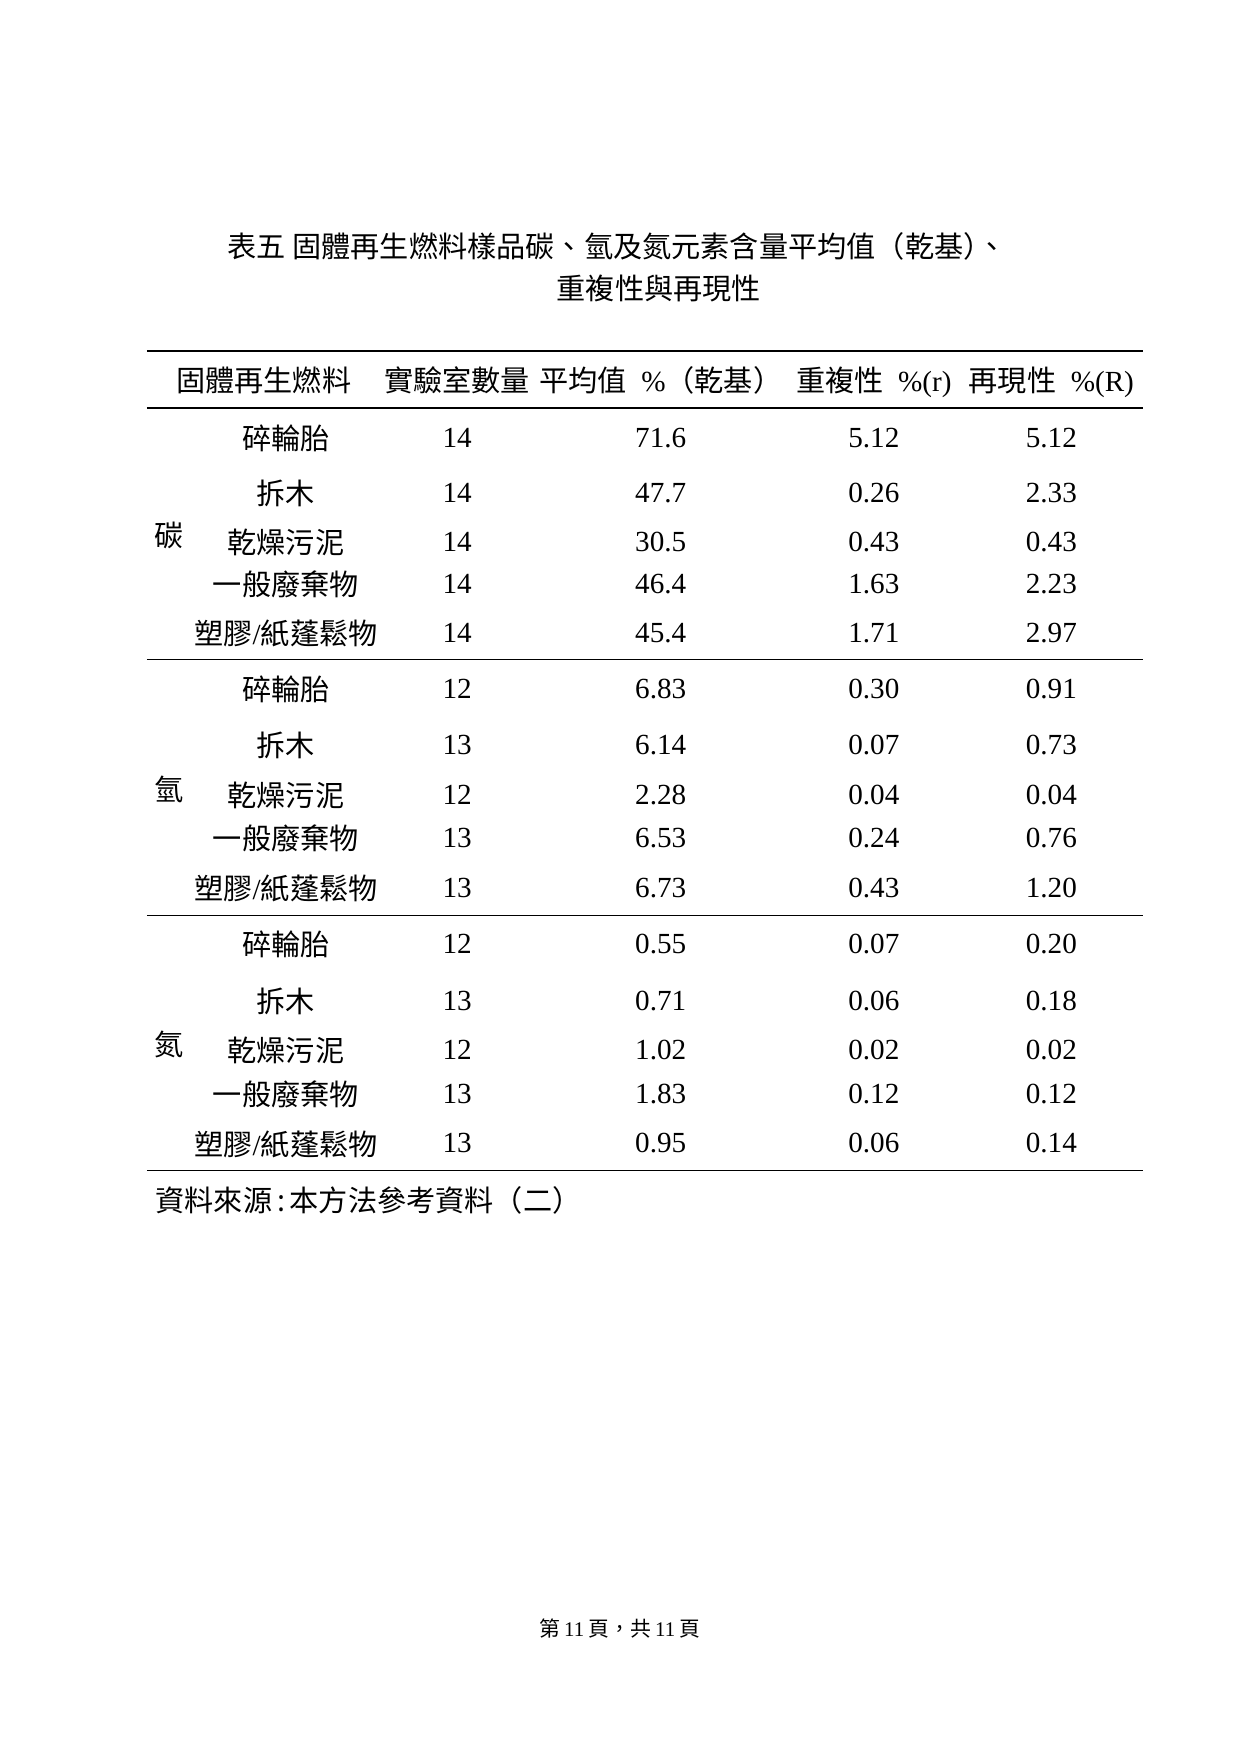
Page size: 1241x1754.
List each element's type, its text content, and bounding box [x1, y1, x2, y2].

table_cell 6.83 [534, 660, 788, 715]
table_cell 2.33 [960, 464, 1143, 519]
table_cell 碎輪胎 [191, 409, 380, 464]
table_cell 47.7 [534, 464, 788, 519]
table_cell 1.71 [788, 604, 959, 659]
table_cell 塑膠/紙蓬鬆物 [191, 604, 380, 659]
table_cell 0.04 [788, 772, 959, 815]
table_cell 拆木 [191, 715, 380, 772]
table_cell 6.14 [534, 715, 788, 772]
table_cell 71.6 [534, 409, 788, 464]
table_cell 1.20 [960, 858, 1143, 914]
table_cell 0.18 [960, 971, 1143, 1027]
table_header 實驗室數量 [380, 352, 533, 407]
table_cell 乾燥污泥 [191, 519, 380, 562]
table_cell 塑膠/紙蓬鬆物 [191, 1114, 380, 1170]
table_cell 14 [380, 409, 533, 464]
table_cell 碳 [147, 409, 191, 659]
table_cell 1.63 [788, 562, 959, 604]
table_cell 氫 [147, 660, 191, 914]
table_cell 30.5 [534, 519, 788, 562]
table_cell 5.12 [960, 409, 1143, 464]
table_cell 0.91 [960, 660, 1143, 715]
table_cell 0.04 [960, 772, 1143, 815]
table_cell 0.02 [960, 1027, 1143, 1070]
table_cell 12 [380, 772, 533, 815]
table_cell 0.14 [960, 1114, 1143, 1170]
table_cell 一般廢棄物 [191, 815, 380, 858]
table_cell 氮 [147, 916, 191, 1170]
table_cell 0.95 [534, 1114, 788, 1170]
table_header 平均值 %（乾基） [534, 352, 788, 407]
table_cell 0.07 [788, 715, 959, 772]
table_cell 2.97 [960, 604, 1143, 659]
table_cell 塑膠/紙蓬鬆物 [191, 858, 380, 914]
table_header 再現性 %(R) [960, 352, 1143, 407]
table_cell 13 [380, 1070, 533, 1114]
table_cell 12 [380, 660, 533, 715]
table_cell 13 [380, 971, 533, 1027]
text 表五 固體再生燃料樣品碳、氫及氮元素含量平均值（乾基）、 重複性與再現性 [142, 223, 1092, 308]
table_cell 1.02 [534, 1027, 788, 1070]
table_cell 14 [380, 519, 533, 562]
table_cell 0.76 [960, 815, 1143, 858]
table_cell 14 [380, 562, 533, 604]
table_cell 0.43 [960, 519, 1143, 562]
table_cell 13 [380, 815, 533, 858]
table_cell 乾燥污泥 [191, 772, 380, 815]
table_cell 碎輪胎 [191, 660, 380, 715]
table_cell 2.28 [534, 772, 788, 815]
text 資料來源:本方法參考資料（二） [148, 1177, 1092, 1220]
table_cell 45.4 [534, 604, 788, 659]
table_cell 0.07 [788, 916, 959, 971]
table_cell 14 [380, 604, 533, 659]
table_cell 0.24 [788, 815, 959, 858]
table_cell 13 [380, 858, 533, 914]
table_cell 0.20 [960, 916, 1143, 971]
table_cell 0.06 [788, 971, 959, 1027]
table_cell 碎輪胎 [191, 916, 380, 971]
table_cell 6.73 [534, 858, 788, 914]
table_cell 一般廢棄物 [191, 1070, 380, 1114]
table_cell 0.43 [788, 519, 959, 562]
table_header 重複性 %(r) [788, 352, 959, 407]
table_cell 5.12 [788, 409, 959, 464]
table_cell 拆木 [191, 971, 380, 1027]
table_cell 2.23 [960, 562, 1143, 604]
table_cell 1.83 [534, 1070, 788, 1114]
table_cell 0.43 [788, 858, 959, 914]
table_cell 一般廢棄物 [191, 562, 380, 604]
table_cell 0.30 [788, 660, 959, 715]
table_cell 12 [380, 1027, 533, 1070]
table_cell 0.55 [534, 916, 788, 971]
table_cell 13 [380, 715, 533, 772]
table_cell 0.12 [960, 1070, 1143, 1114]
table_cell 46.4 [534, 562, 788, 604]
table_cell 12 [380, 916, 533, 971]
table_cell 乾燥污泥 [191, 1027, 380, 1070]
table_cell 0.06 [788, 1114, 959, 1170]
table_cell 0.02 [788, 1027, 959, 1070]
table_cell 0.26 [788, 464, 959, 519]
table_cell 6.53 [534, 815, 788, 858]
table_cell 13 [380, 1114, 533, 1170]
table_cell 0.73 [960, 715, 1143, 772]
table_cell 0.71 [534, 971, 788, 1027]
table_cell 0.12 [788, 1070, 959, 1114]
table_cell 14 [380, 464, 533, 519]
table_cell 拆木 [191, 464, 380, 519]
table_header 固體再生燃料 [147, 352, 380, 407]
